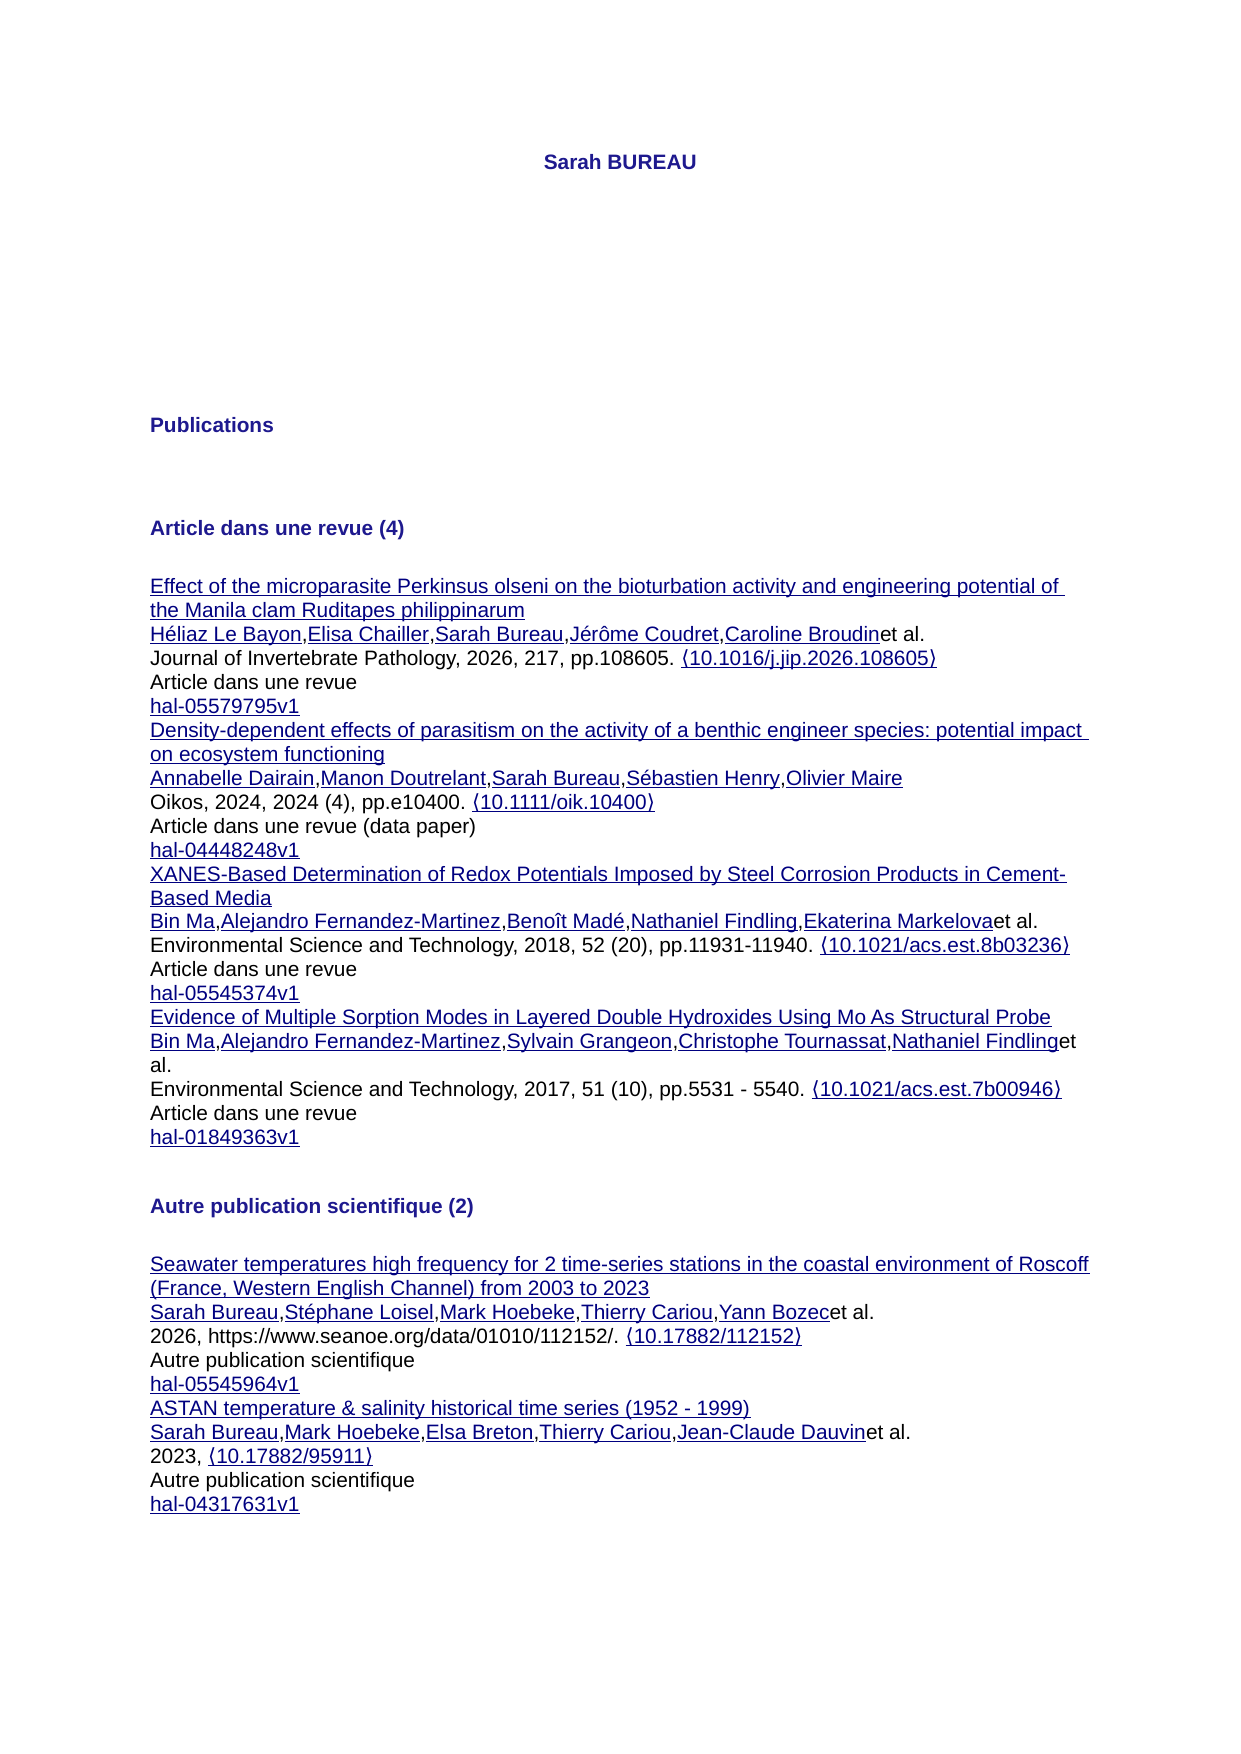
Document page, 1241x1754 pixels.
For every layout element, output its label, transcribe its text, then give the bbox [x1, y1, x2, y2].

subtitle Publications [150, 412, 1090, 436]
subtitle Article dans une revue (4) [150, 516, 1090, 539]
table_header Seawater temperatures high frequency for 2 time-series stations in the coastal environment of Roscoff [150, 1252, 1090, 1273]
table_cell ASTAN temperature & salinity historical time series (1952 - 1999) Sarah Bureau,Mark Hoebeke,Elsa Breton,Thierry Cariou,Jean-Claude Dauvinet al. 2023, ⟨10.17882/95911⟩ Autre publication scientifique hal-04317631v1 [150, 1396, 1090, 1516]
table_header Effect of the microparasite Perkinsus olseni on the bioturbation activity and engineering potential of the Manila clam Ruditapes philippinarum Héliaz Le Bayon,Elisa Chailler,Sarah Bureau,Jérôme Coudret,Caroline Broudinet al. Journal of Invertebrate Pathology, 2026, 217, pp.108605. ⟨10.1016/j.jip.2026.108605⟩ Article dans une revue hal-05579795v1 [150, 574, 1090, 718]
subtitle Autre publication scientifique (2) [150, 1194, 1090, 1218]
subtitle Sarah BUREAU [150, 150, 1090, 174]
table_cell Density‐dependent effects of parasitism on the activity of a benthic engineer species: potential impact on ecosystem functioning Annabelle Dairain,Manon Doutrelant,Sarah Bureau,Sébastien Henry,Olivier Maire Oikos, 2024, 2024 (4), pp.e10400. ⟨10.1111/oik.10400⟩ Article dans une revue (data paper) hal-04448248v1 [150, 718, 1090, 861]
table_cell XANES-Based Determination of Redox Potentials Imposed by Steel Corrosion Products in Cement-Based Media Bin Ma,Alejandro Fernandez-Martinez,Benoît Madé,Nathaniel Findling,Ekaterina Markelovaet al. Environmental Science and Technology, 2018, 52 (20), pp.11931-11940. ⟨10.1021/acs.est.8b03236⟩ Article dans une revue hal-05545374v1 [150, 861, 1090, 1005]
table_cell Evidence of Multiple Sorption Modes in Layered Double Hydroxides Using Mo As Structural Probe Bin Ma,Alejandro Fernandez-Martinez,Sylvain Grangeon,Christophe Tournassat,Nathaniel Findlinget al. Environmental Science and Technology, 2017, 51 (10), pp.5531 - 5540. ⟨10.1021/acs.est.7b00946⟩ Article dans une revue hal-01849363v1 [150, 1005, 1090, 1149]
table_header (France, Western English Channel) from 2003 to 2023 Sarah Bureau,Stéphane Loisel,Mark Hoebeke,Thierry Cariou,Yann Bozecet al. 2026, https://www.seanoe.org/data/01010/112152/. ⟨10.17882/112152⟩ Autre publication scientifique hal-05545964v1 [150, 1274, 1090, 1396]
